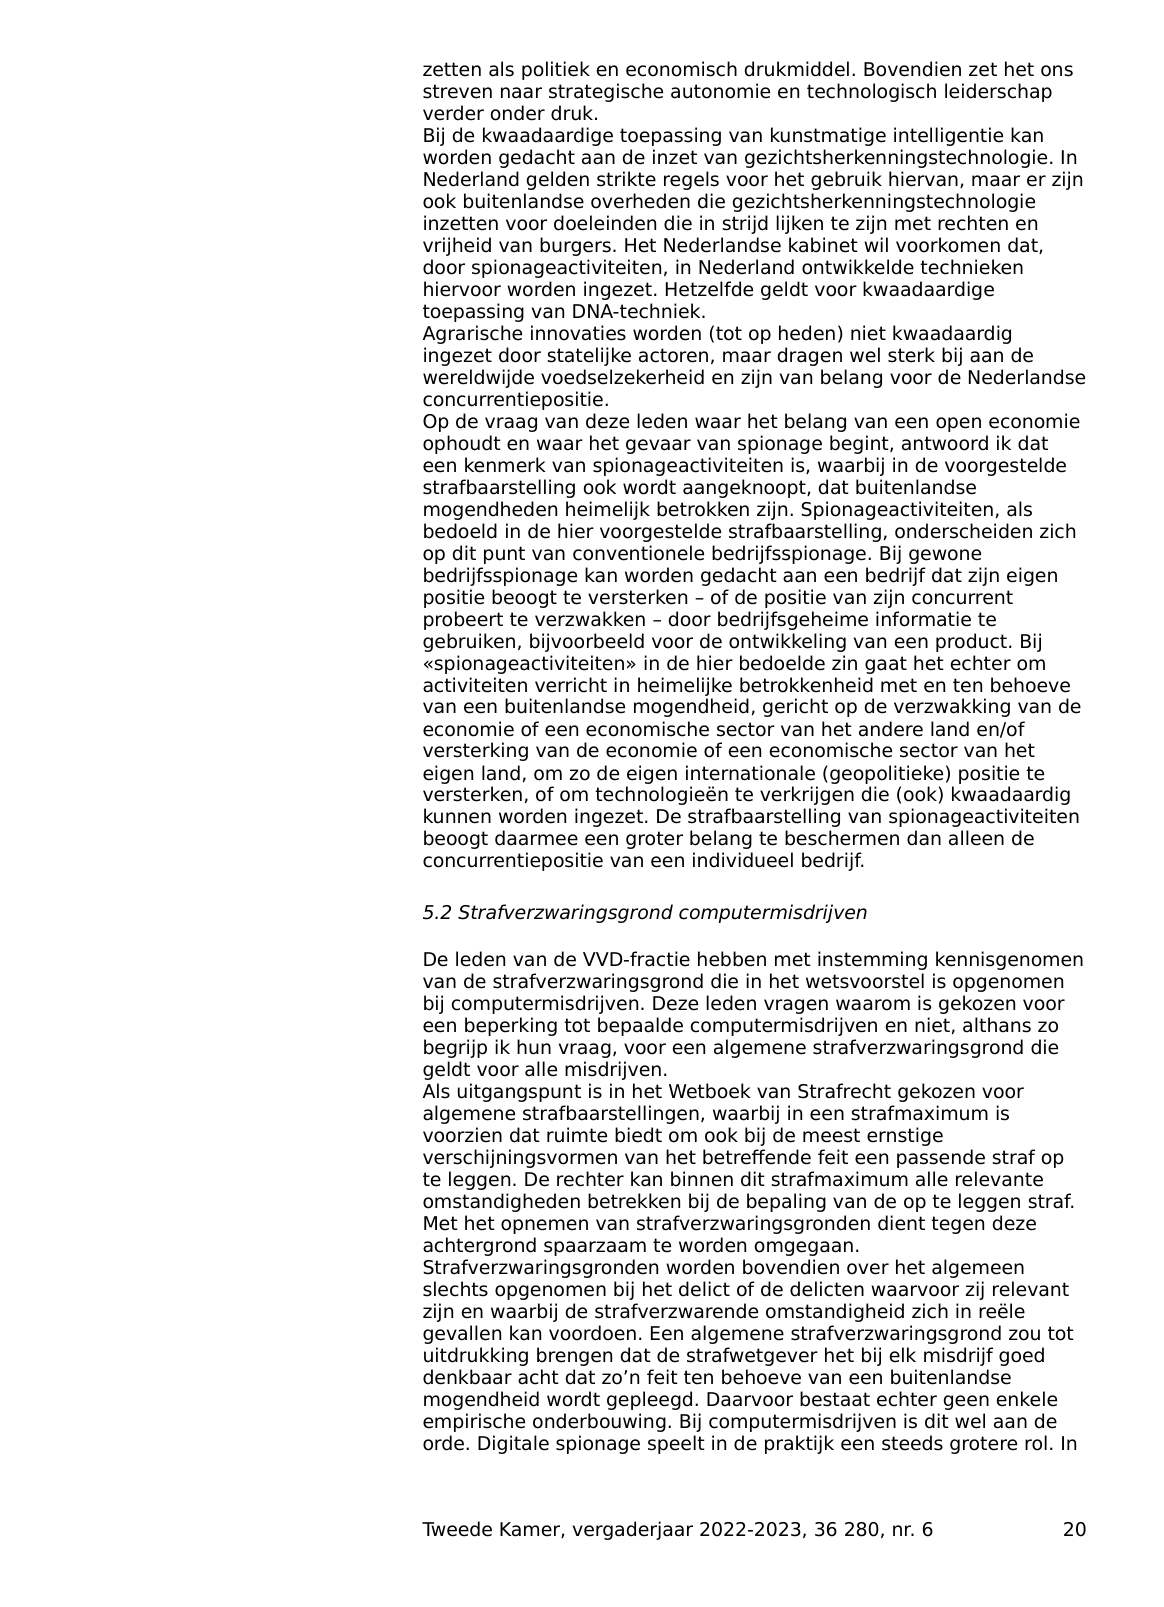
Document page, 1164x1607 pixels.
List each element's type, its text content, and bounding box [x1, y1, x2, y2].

text De leden van de VVD-fractie hebben met instemming kennisgenomen van de strafverzwaringsgrond die in het wetsvoorstel is opgenomen bij computermisdrijven. Deze leden vragen waarom is gekozen voor een beperking tot bepaalde computermisdrijven en niet, althans zo begrijp ik hun vraag, voor een algemene strafverzwaringsgrond die geldt voor alle misdrijven. [422, 949, 1087, 1081]
text Bij de kwaadaardige toepassing van kunstmatige intelligentie kan worden gedacht aan de inzet van gezichtsherkenningstechnologie. In Nederland gelden strikte regels voor het gebruik hiervan, maar er zijn ook buitenlandse overheden die gezichtsherkenningstechnologie inzetten voor doeleinden die in strijd lijken te zijn met rechten en vrijheid van burgers. Het Nederlandse kabinet wil voorkomen dat, door spionageactiviteiten, in Nederland ontwikkelde technieken hiervoor worden ingezet. Hetzelfde geldt voor kwaadaardige toepassing van DNA-techniek. [422, 125, 1087, 323]
text zetten als politiek en economisch drukmiddel. Bovendien zet het ons streven naar strategische autonomie en technologisch leiderschap verder onder druk. [422, 59, 1087, 125]
text Als uitgangspunt is in het Wetboek van Strafrecht gekozen voor algemene strafbaarstellingen, waarbij in een strafmaximum is voorzien dat ruimte biedt om ook bij de meest ernstige verschijningsvormen van het betreffende feit een passende straf op te leggen. De rechter kan binnen dit strafmaximum alle relevante omstandigheden betrekken bij de bepaling van de op te leggen straf. Met het opnemen van strafverzwaringsgronden dient tegen deze achtergrond spaarzaam te worden omgegaan. Strafverzwaringsgronden worden bovendien over het algemeen slechts opgenomen bij het delict of de delicten waarvoor zij relevant zijn en waarbij de strafverzwarende omstandigheid zich in reële gevallen kan voordoen. Een algemene strafverzwaringsgrond zou tot uitdrukking brengen dat de strafwetgever het bij elk misdrijf goed denkbaar acht dat zo’n feit ten behoeve van een buitenlandse mogendheid wordt gepleegd. Daarvoor bestaat echter geen enkele empirische onderbouwing. Bij computermisdrijven is dit wel aan de orde. Digitale spionage speelt in de praktijk een steeds grotere rol. In [422, 1081, 1087, 1455]
subtitle 5.2 Strafverzwaringsgrond computermisdrijven [422, 902, 1087, 924]
text Agrarische innovaties worden (tot op heden) niet kwaadaardig ingezet door statelijke actoren, maar dragen wel sterk bij aan de wereldwijde voedselzekerheid en zijn van belang voor de Nederlandse concurrentiepositie. [422, 323, 1087, 411]
text Op de vraag van deze leden waar het belang van een open economie ophoudt en waar het gevaar van spionage begint, antwoord ik dat een kenmerk van spionageactiviteiten is, waarbij in de voorgestelde strafbaarstelling ook wordt aangeknoopt, dat buitenlandse mogendheden heimelijk betrokken zijn. Spionageactiviteiten, als bedoeld in de hier voorgestelde strafbaarstelling, onderscheiden zich op dit punt van conventionele bedrijfsspionage. Bij gewone bedrijfsspionage kan worden gedacht aan een bedrijf dat zijn eigen positie beoogt te versterken – of de positie van zijn concurrent probeert te verzwakken – door bedrijfsgeheime informatie te gebruiken, bijvoorbeeld voor de ontwikkeling van een product. Bij «spionageactiviteiten» in de hier bedoelde zin gaat het echter om activiteiten verricht in heimelijke betrokkenheid met en ten behoeve van een buitenlandse mogendheid, gericht op de verzwakking van de economie of een economische sector van het andere land en/of versterking van de economie of een economische sector van het eigen land, om zo de eigen internationale (geopolitieke) positie te versterken, of om technologieën te verkrijgen die (ook) kwaadaardig kunnen worden ingezet. De strafbaarstelling van spionageactiviteiten beoogt daarmee een groter belang te beschermen dan alleen de concurrentiepositie van een individueel bedrijf. [422, 411, 1087, 872]
